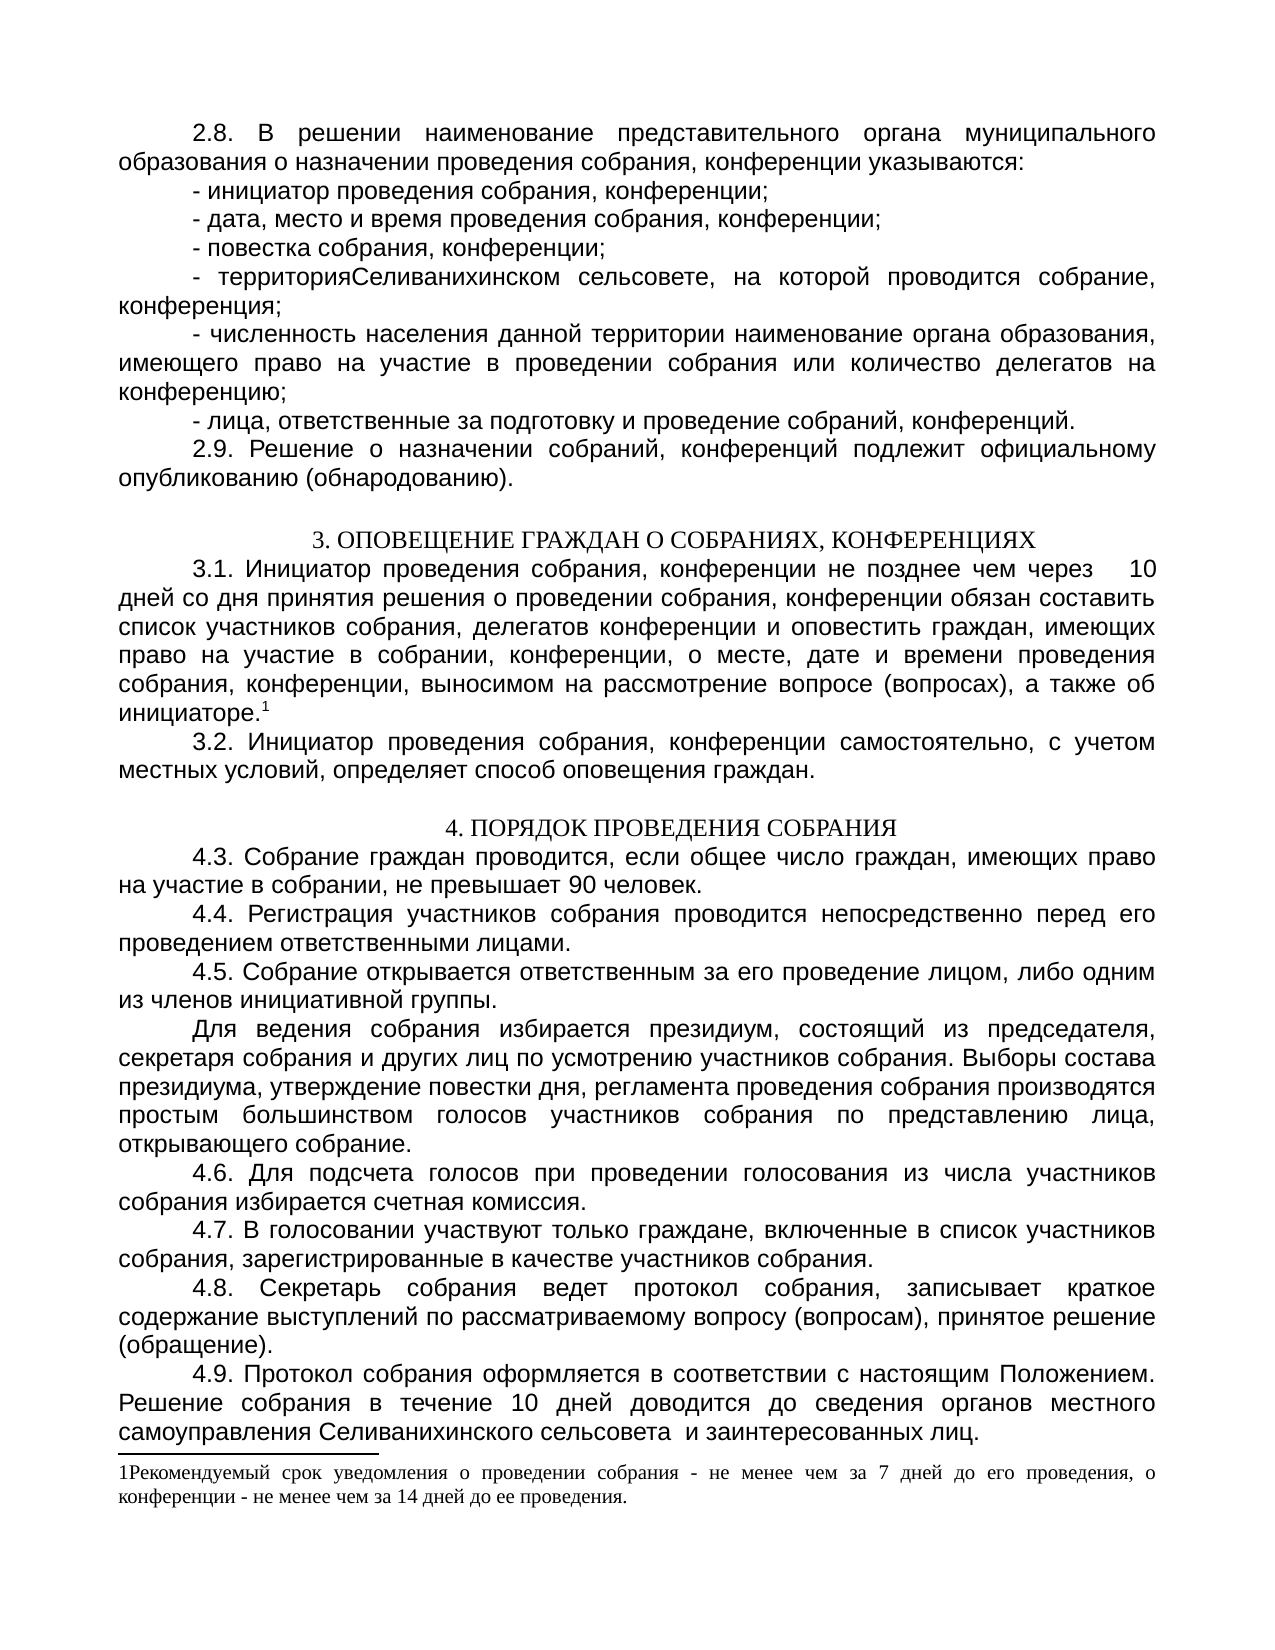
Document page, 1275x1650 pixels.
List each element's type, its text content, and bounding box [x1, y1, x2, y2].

text Рекомендуемый срок уведомления о проведении собрания - не менее чем за 7 дней до его проведения, о конференции - не менее чем за 14 дней до ее проведения. [118, 1460, 1157, 1508]
text 2.9. Решение о назначении собраний, конференций подлежит официальному опубликованию (обнародованию). [118, 434, 1157, 492]
text 4.3. Собрание граждан проводится, если общее число граждан, имеющих право на участие в собрании, не превышает 90 человек. [118, 842, 1157, 899]
text - лица, ответственные за подготовку и проведение собраний, конференций. [118, 406, 1157, 434]
text 4.4. Регистрация участников собрания проводится непосредственно перед его проведением ответственными лицами. [118, 899, 1157, 957]
text 3.2. Инициатор проведения собрания, конференции самостоятельно, с учетом местных условий, определяет способ оповещения граждан. [118, 727, 1157, 784]
text 4.9. Протокол собрания оформляется в соответствии с настоящим Положением. Решение собрания в течение 10 дней доводится до сведения органов местного самоуправления Селиванихинского сельсовета и заинтересованных лиц. [118, 1359, 1157, 1445]
text 3.1. Инициатор проведения собрания, конференции не позднее чем через 10 дней со дня принятия решения о проведении собрания, конференции обязан составить список участников собрания, делегатов конференции и оповестить граждан, имеющих право на участие в собрании, конференции, о месте, дате и времени проведения собрания, конференции, выносимом на рассмотрение вопросе (вопросах), а также об инициаторе. [118, 554, 1157, 727]
text 4. ПОРЯДОК ПРОВЕДЕНИЯ СОБРАНИЯ [118, 813, 1157, 842]
text - численность населения данной территории наименование органа образования, имеющего право на участие в проведении собрания или количество делегатов на конференцию; [118, 319, 1157, 406]
text 4.5. Собрание открывается ответственным за его проведение лицом, либо одним из членов инициативной группы. [118, 957, 1157, 1014]
text 4.7. В голосовании участвуют только граждане, включенные в список участников собрания, зарегистрированные в качестве участников собрания. [118, 1215, 1157, 1273]
text 4.6. Для подсчета голосов при проведении голосования из числа участников собрания избирается счетная комиссия. [118, 1158, 1157, 1215]
text - инициатор проведения собрания, конференции; [118, 176, 1157, 204]
text 2.8. В решении наименование представительного органа муниципального образования о назначении проведения собрания, конференции указываются: [118, 118, 1157, 176]
text Для ведения собрания избирается президиум, состоящий из председателя, секретаря собрания и других лиц по усмотрению участников собрания. Выборы состава президиума, утверждение повестки дня, регламента проведения собрания производятся простым большинством голосов участников собрания по представлению лица, открывающего собрание. [118, 1014, 1157, 1158]
text - территорияСеливанихинском сельсовете, на которой проводится собрание, конференция; [118, 262, 1157, 319]
text - повестка собрания, конференции; [118, 233, 1157, 262]
text 4.8. Секретарь собрания ведет протокол собрания, записывает краткое содержание выступлений по рассматриваемому вопросу (вопросам), принятое решение (обращение). [118, 1273, 1157, 1359]
text - дата, место и время проведения собрания, конференции; [118, 204, 1157, 233]
text 3. ОПОВЕЩЕНИЕ ГРАЖДАН О СОБРАНИЯХ, КОНФЕРЕНЦИЯХ [118, 525, 1157, 554]
